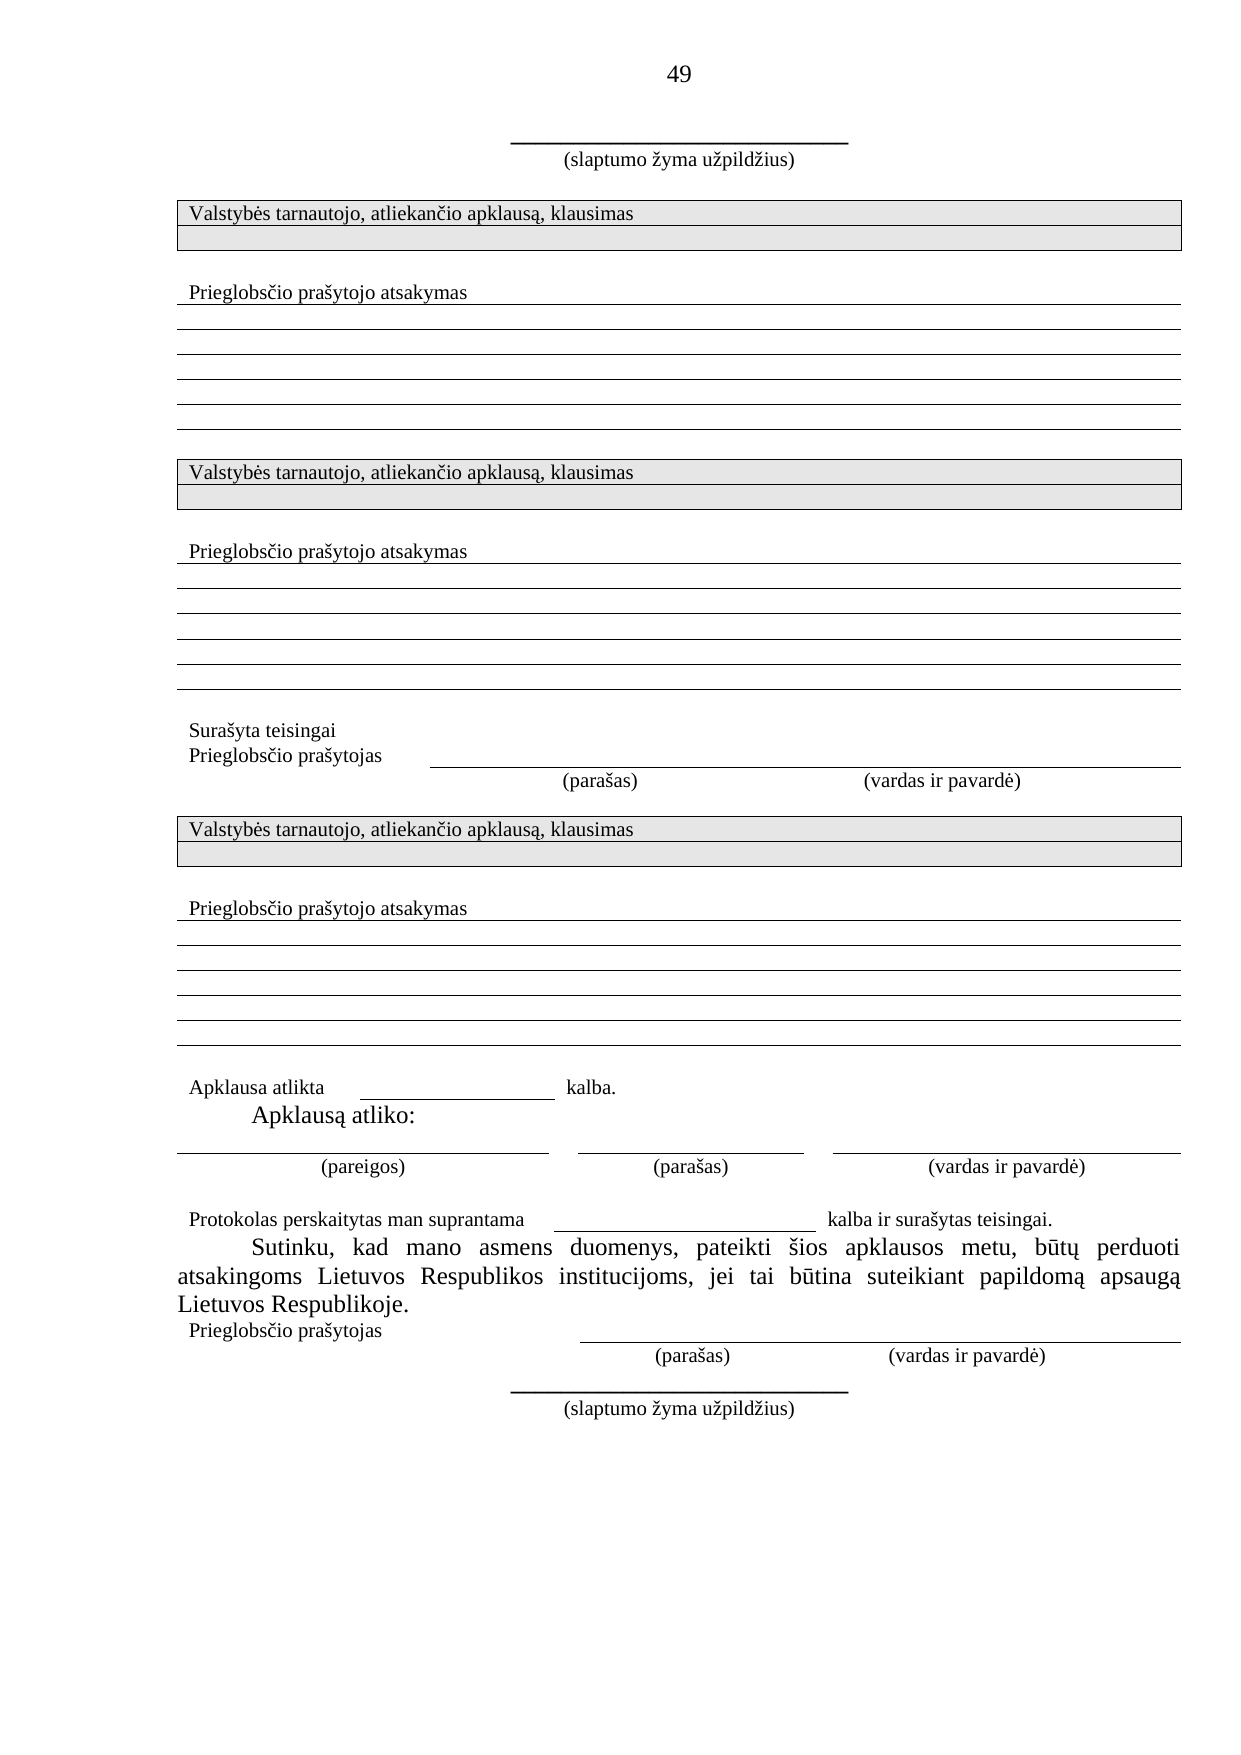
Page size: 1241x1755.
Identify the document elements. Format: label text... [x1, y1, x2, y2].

table_cell [551, 1342, 580, 1367]
table_header [360, 1075, 555, 1099]
table_header Apklausa atlikta [177, 1075, 360, 1099]
table_cell [177, 614, 1181, 638]
table_header [580, 1318, 805, 1342]
table_header [805, 896, 1181, 920]
table_cell [177, 767, 429, 816]
table_cell [177, 564, 1181, 588]
text Apklausą atliko: [177, 1100, 1181, 1129]
text ___________________________ [177, 1367, 1181, 1396]
table_header [805, 280, 1181, 304]
table_cell [178, 842, 1181, 866]
table_cell (parašas) [580, 1343, 805, 1367]
table_header Valstybės tarnautojo, atliekančio apklausą, klausimas [178, 201, 804, 225]
table_header [804, 201, 1181, 225]
table_header Protokolas perskaitytas man suprantama [177, 1207, 554, 1231]
table_cell [177, 380, 1181, 404]
table_header Prieglobsčio prašytojo atsakymas [177, 280, 805, 304]
table_header kalba ir surašytas teisingai. [816, 1207, 1181, 1231]
table_cell [804, 1153, 832, 1178]
table_header Prieglobsčio prašytojo atsakymas [177, 896, 805, 920]
table_header kalba. [555, 1075, 1181, 1099]
table_cell [177, 640, 1181, 663]
table_cell (vardas ir pavardė) [805, 1343, 1181, 1367]
table_header [578, 1129, 803, 1153]
table_cell Valstybės tarnautojo, atliekančio apklausą, klausimas [178, 817, 805, 841]
table_header [554, 1207, 816, 1231]
table_cell [177, 946, 1181, 970]
table_cell [177, 330, 1181, 354]
table_header Prieglobsčio prašytojas [177, 1318, 551, 1342]
table_header [805, 539, 1181, 563]
text ___________________________ [177, 118, 1181, 147]
table_cell (vardas ir pavardė) [833, 1154, 1181, 1178]
table_header [549, 1129, 578, 1153]
table_cell [178, 226, 1181, 250]
table_cell [805, 817, 1181, 841]
table_cell [177, 921, 1181, 945]
table_header Valstybės tarnautojo, atliekančio apklausą, klausimas [178, 460, 804, 484]
table_header [805, 1318, 1181, 1342]
table_header [833, 1129, 1181, 1153]
table_cell [177, 305, 1181, 329]
table_header Prieglobsčio prašytojo atsakymas [177, 539, 805, 563]
table_cell [177, 665, 1181, 689]
table_header [804, 1129, 832, 1153]
table_header Surašyta teisingai Prieglobsčio prašytojas [177, 719, 429, 767]
table_header [551, 1318, 580, 1342]
table_cell (parašas) [578, 1154, 803, 1178]
table_cell [177, 405, 1181, 429]
table_cell [549, 1153, 578, 1178]
text Sutinku, kad mano asmens duomenys, pateikti šios apklausos metu, būtų perduoti atsakingoms Lietuvos Respublikos institucijoms, jei tai būtina suteikiant papildomą apsaugą Lietuvos Respublikoje. [177, 1232, 1181, 1318]
table_cell [177, 355, 1181, 379]
table_cell (pareigos) [177, 1154, 549, 1178]
table_cell [178, 485, 1181, 509]
table_cell [177, 1021, 1181, 1045]
text (slaptumo žyma užpildžius) [177, 1396, 1181, 1420]
table_cell (parašas) (vardas ir pavardė) [430, 768, 1181, 816]
text (slaptumo žyma užpildžius) [177, 147, 1181, 171]
table_header [177, 1129, 549, 1153]
table_header [430, 719, 1181, 767]
table_cell [177, 1342, 551, 1367]
table_cell [177, 996, 1181, 1020]
table_cell [177, 589, 1181, 613]
table_cell [177, 971, 1181, 995]
table_header [804, 460, 1181, 484]
